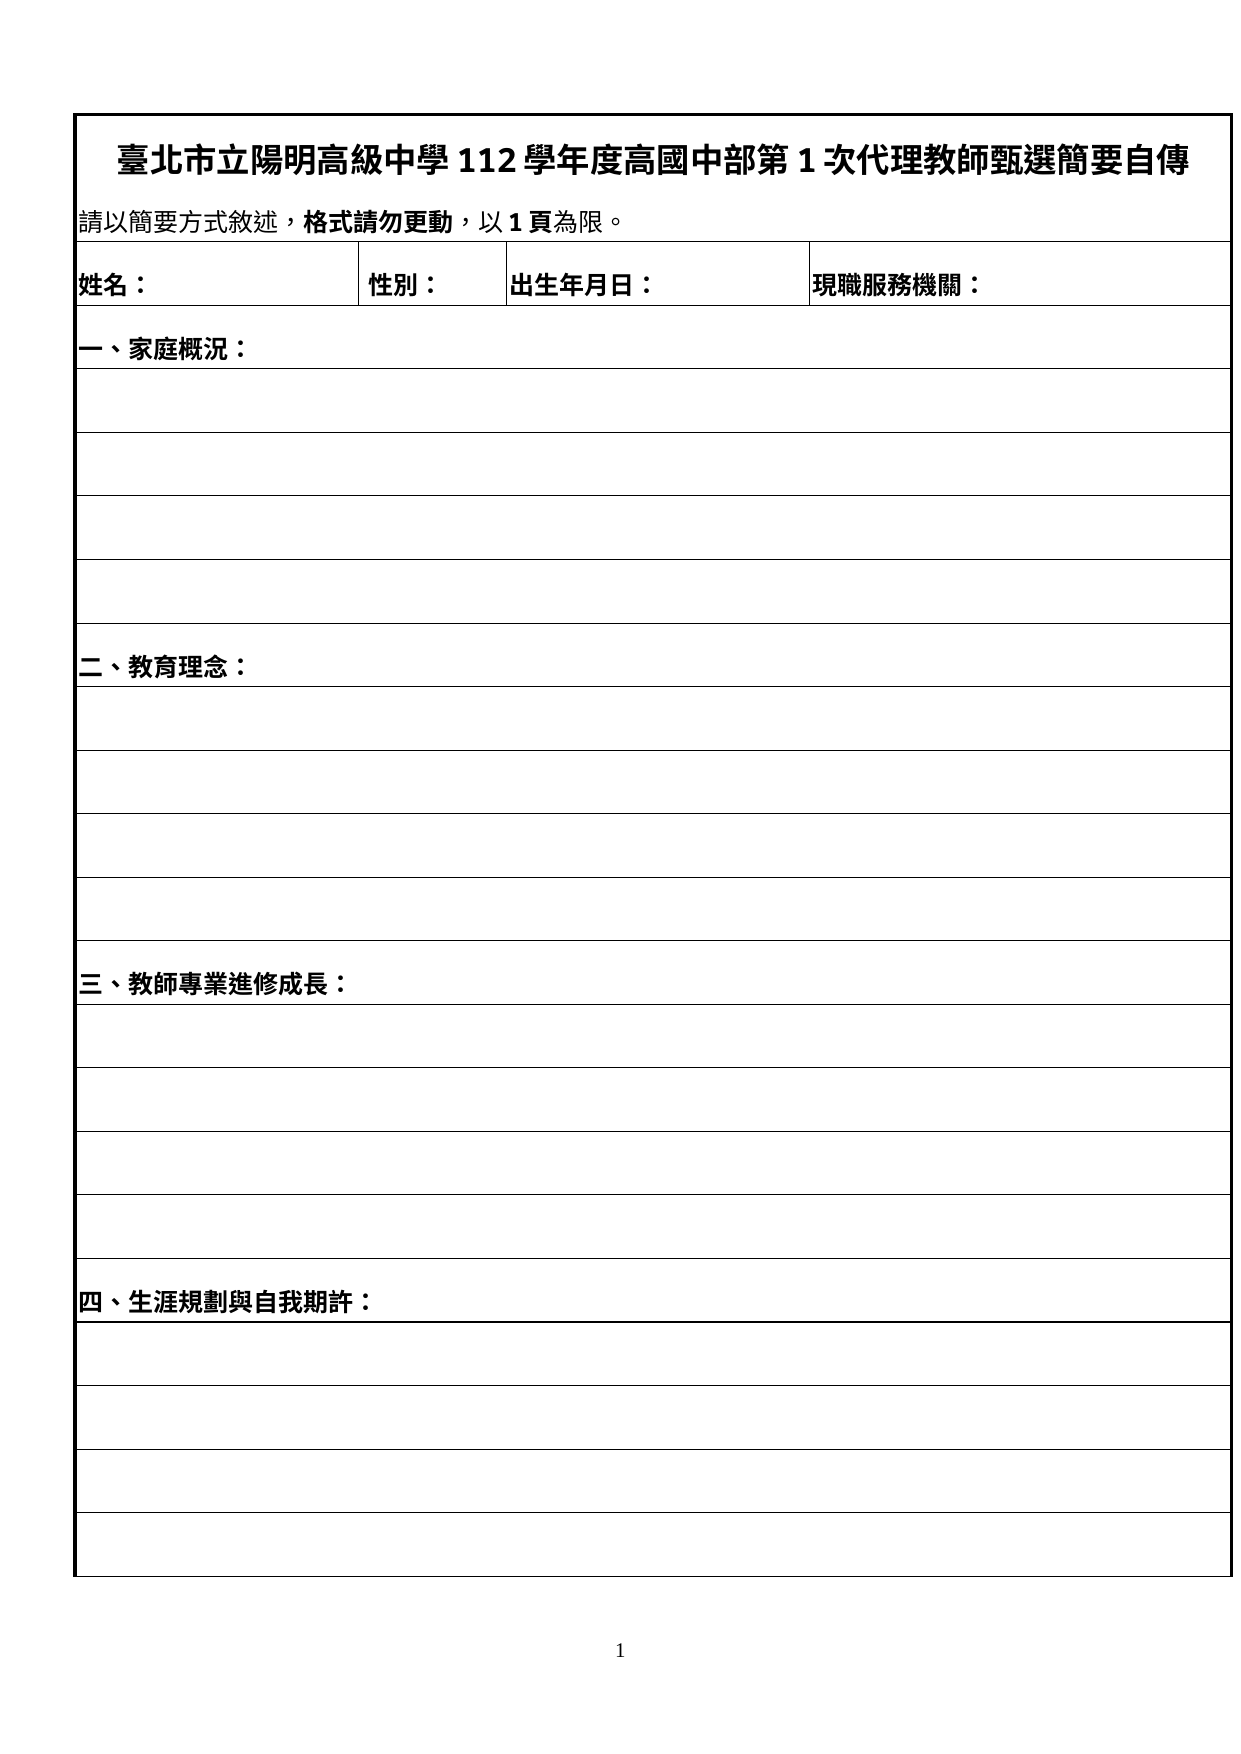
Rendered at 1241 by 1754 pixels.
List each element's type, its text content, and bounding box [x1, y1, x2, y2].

table_cell [77, 496, 1230, 559]
table_cell 一、家庭概況： [77, 306, 1230, 368]
table_cell [77, 687, 1230, 749]
table_cell 性別： [359, 242, 506, 305]
table_cell [77, 560, 1230, 622]
table_cell [77, 878, 1230, 940]
table_cell [77, 751, 1230, 813]
table_cell [77, 1513, 1230, 1576]
table_cell [77, 1450, 1230, 1512]
table_cell [77, 1132, 1230, 1194]
table_cell 四、生涯規劃與自我期許： [77, 1259, 1230, 1321]
table_cell [77, 1323, 1230, 1385]
table_cell 二、教育理念： [77, 624, 1230, 686]
table_cell 姓名： [77, 242, 358, 305]
table_cell 出生年月日： [507, 242, 809, 305]
table_cell [77, 369, 1230, 432]
table_cell [77, 1195, 1230, 1258]
table_cell 三、教師專業進修成長： [77, 941, 1230, 1004]
table_cell [77, 814, 1230, 877]
table_header 臺北市立陽明高級中學112學年度高國中部第1次代理教師甄選簡要自傳 請以簡要方式敘述，格式請勿更動，以1頁為限。 [77, 116, 1230, 241]
table_cell [77, 1386, 1230, 1448]
table_cell [77, 1005, 1230, 1067]
table_cell [77, 433, 1230, 495]
table_cell [77, 1068, 1230, 1131]
table_cell 現職服務機關： [810, 242, 1230, 305]
